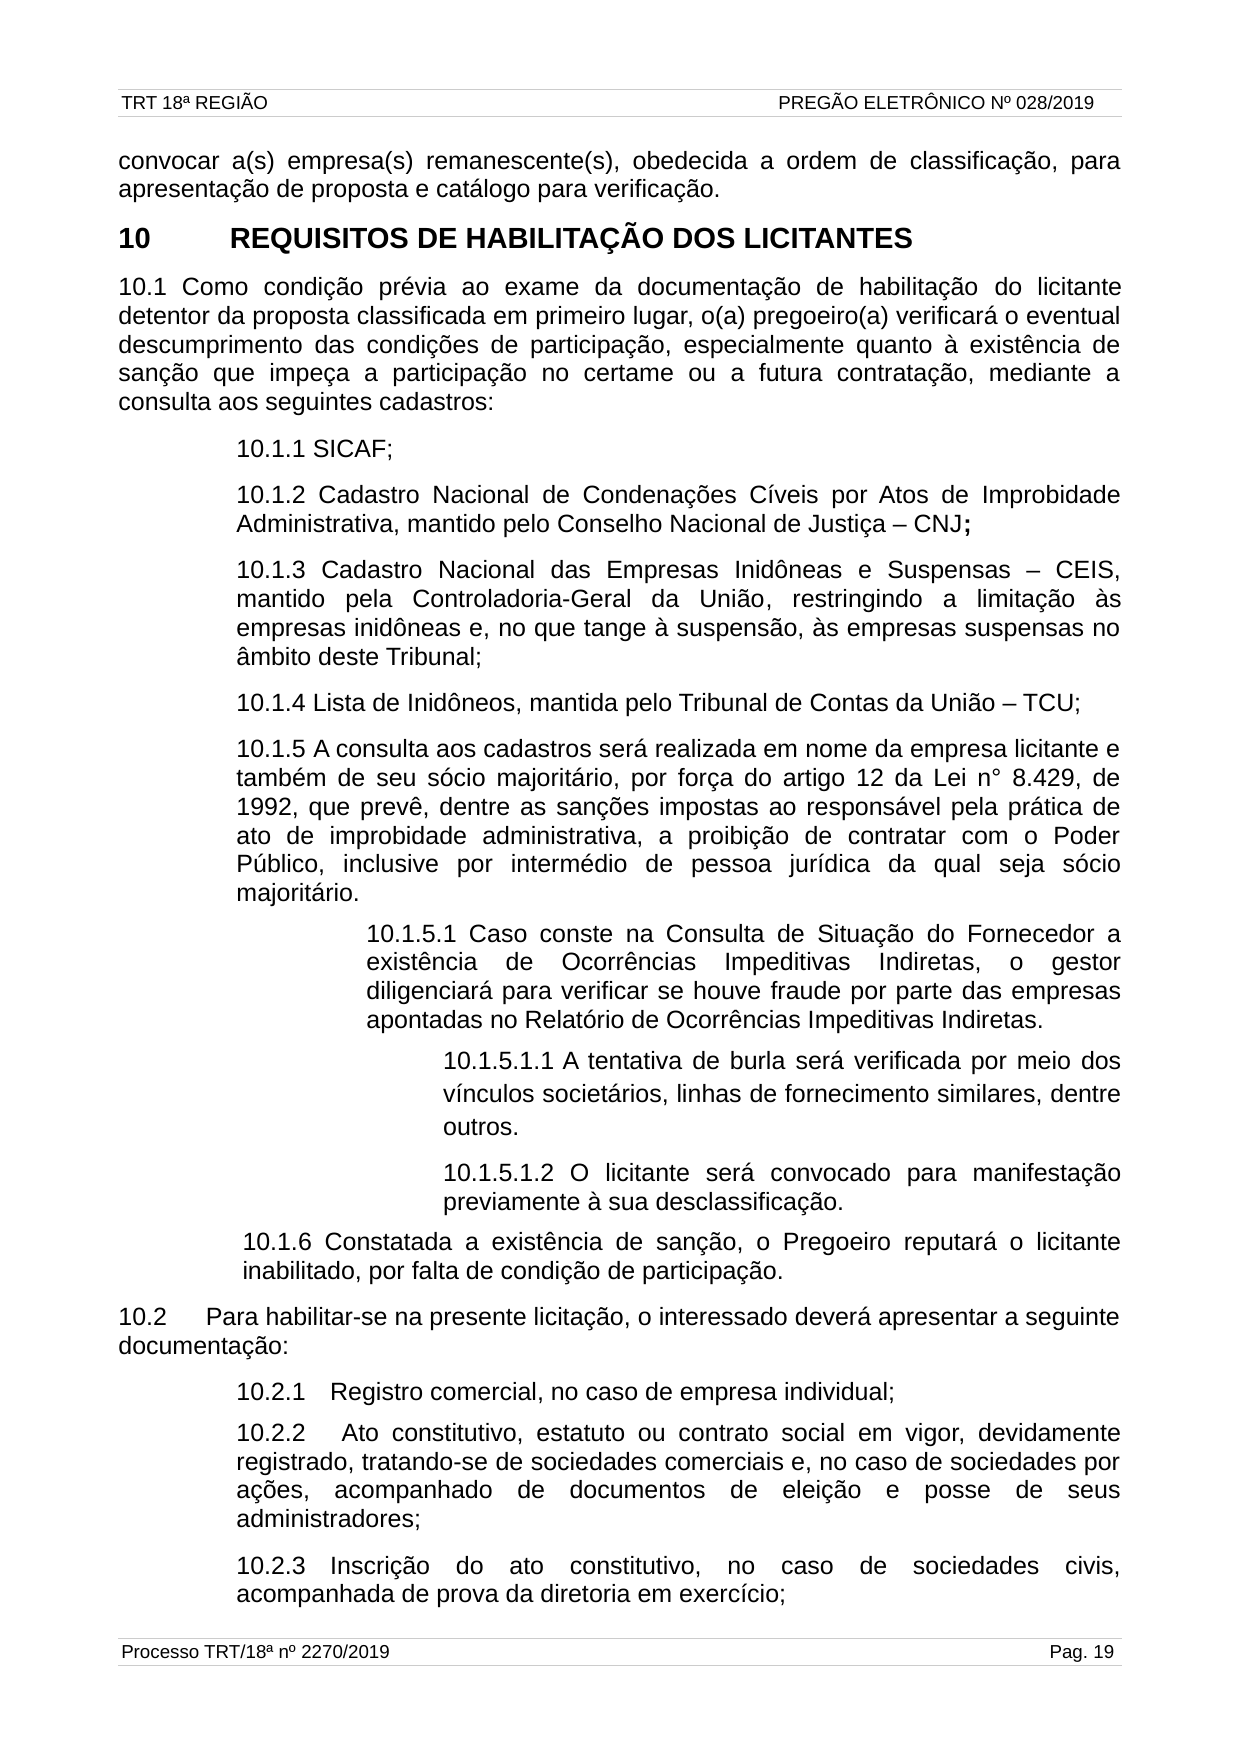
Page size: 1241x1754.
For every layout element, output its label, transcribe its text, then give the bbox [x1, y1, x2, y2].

text 10.2 Para habilitar-se na presente licitação, o interessado deverá apresentar a seguinte documentação: [118, 1302, 1122, 1360]
text convocar a(s) empresa(s) remanescente(s), obedecida a ordem de classificação, para apresentação de proposta e catálogo para verificação. [118, 146, 1122, 203]
text 10 REQUISITOS DE HABILITAÇÃO DOS LICITANTES [118, 221, 1122, 254]
list 10.1.5.1.1 A tentativa de burla será verificada por meio dos vínculos societários, linhas de fornecimento similares, dentre outros. [443, 1046, 1122, 1141]
text 10.2.1 Registro comercial, no caso de empresa individual; [236, 1377, 1122, 1406]
text 10.1.1 SICAF; [236, 433, 1122, 462]
text 10.1.5.1.2 O licitante será convocado para manifestação previamente à sua desclassificação. [443, 1158, 1122, 1215]
text 10.1 Como condição prévia ao exame da documentação de habilitação do licitante detentor da proposta classificada em primeiro lugar, o(a) pregoeiro(a) verificará o eventual descumprimento das condições de participação, especialmente quanto à existência de sanção que impeça a participação no certame ou a futura contratação, mediante a consulta aos seguintes cadastros: [118, 272, 1122, 416]
text 10.1.2 Cadastro Nacional de Condenações Cíveis por Atos de Improbidade Administrativa, mantido pelo Conselho Nacional de Justiça – CNJ; [236, 480, 1122, 537]
text 10.2.2 Ato constitutivo, estatuto ou contrato social em vigor, devidamente registrado, tratando-se de sociedades comerciais e, no caso de sociedades por ações, acompanhado de documentos de eleição e posse de seus administradores; [236, 1418, 1122, 1533]
text 10.1.4 Lista de Inidôneos, mantida pelo Tribunal de Contas da União – TCU; [236, 688, 1122, 717]
text 10.1.5 A consulta aos cadastros será realizada em nome da empresa licitante e também de seu sócio majoritário, por força do artigo 12 da Lei n° 8.429, de 1992, que prevê, dentre as sanções impostas ao responsável pela prática de ato de improbidade administrativa, a proibição de contratar com o Poder Público, inclusive por intermédio de pessoa jurídica da qual seja sócio majoritário. [236, 734, 1122, 907]
text 10.1.6 Constatada a existência de sanção, o Pregoeiro reputará o licitante inabilitado, por falta de condição de participação. [242, 1227, 1122, 1284]
text 10.1.5.1 Caso conste na Consulta de Situação do Fornecedor a existência de Ocorrências Impeditivas Indiretas, o gestor diligenciará para verificar se houve fraude por parte das empresas apontadas no Relatório de Ocorrências Impeditivas Indiretas. [366, 919, 1122, 1034]
text 10.2.3 Inscrição do ato constitutivo, no caso de sociedades civis, acompanhada de prova da diretoria em exercício; [236, 1551, 1122, 1608]
text 10.1.3 Cadastro Nacional das Empresas Inidôneas e Suspensas – CEIS, mantido pela Controladoria-Geral da União, restringindo a limitação às empresas inidôneas e, no que tange à suspensão, às empresas suspensas no âmbito deste Tribunal; [236, 555, 1122, 670]
